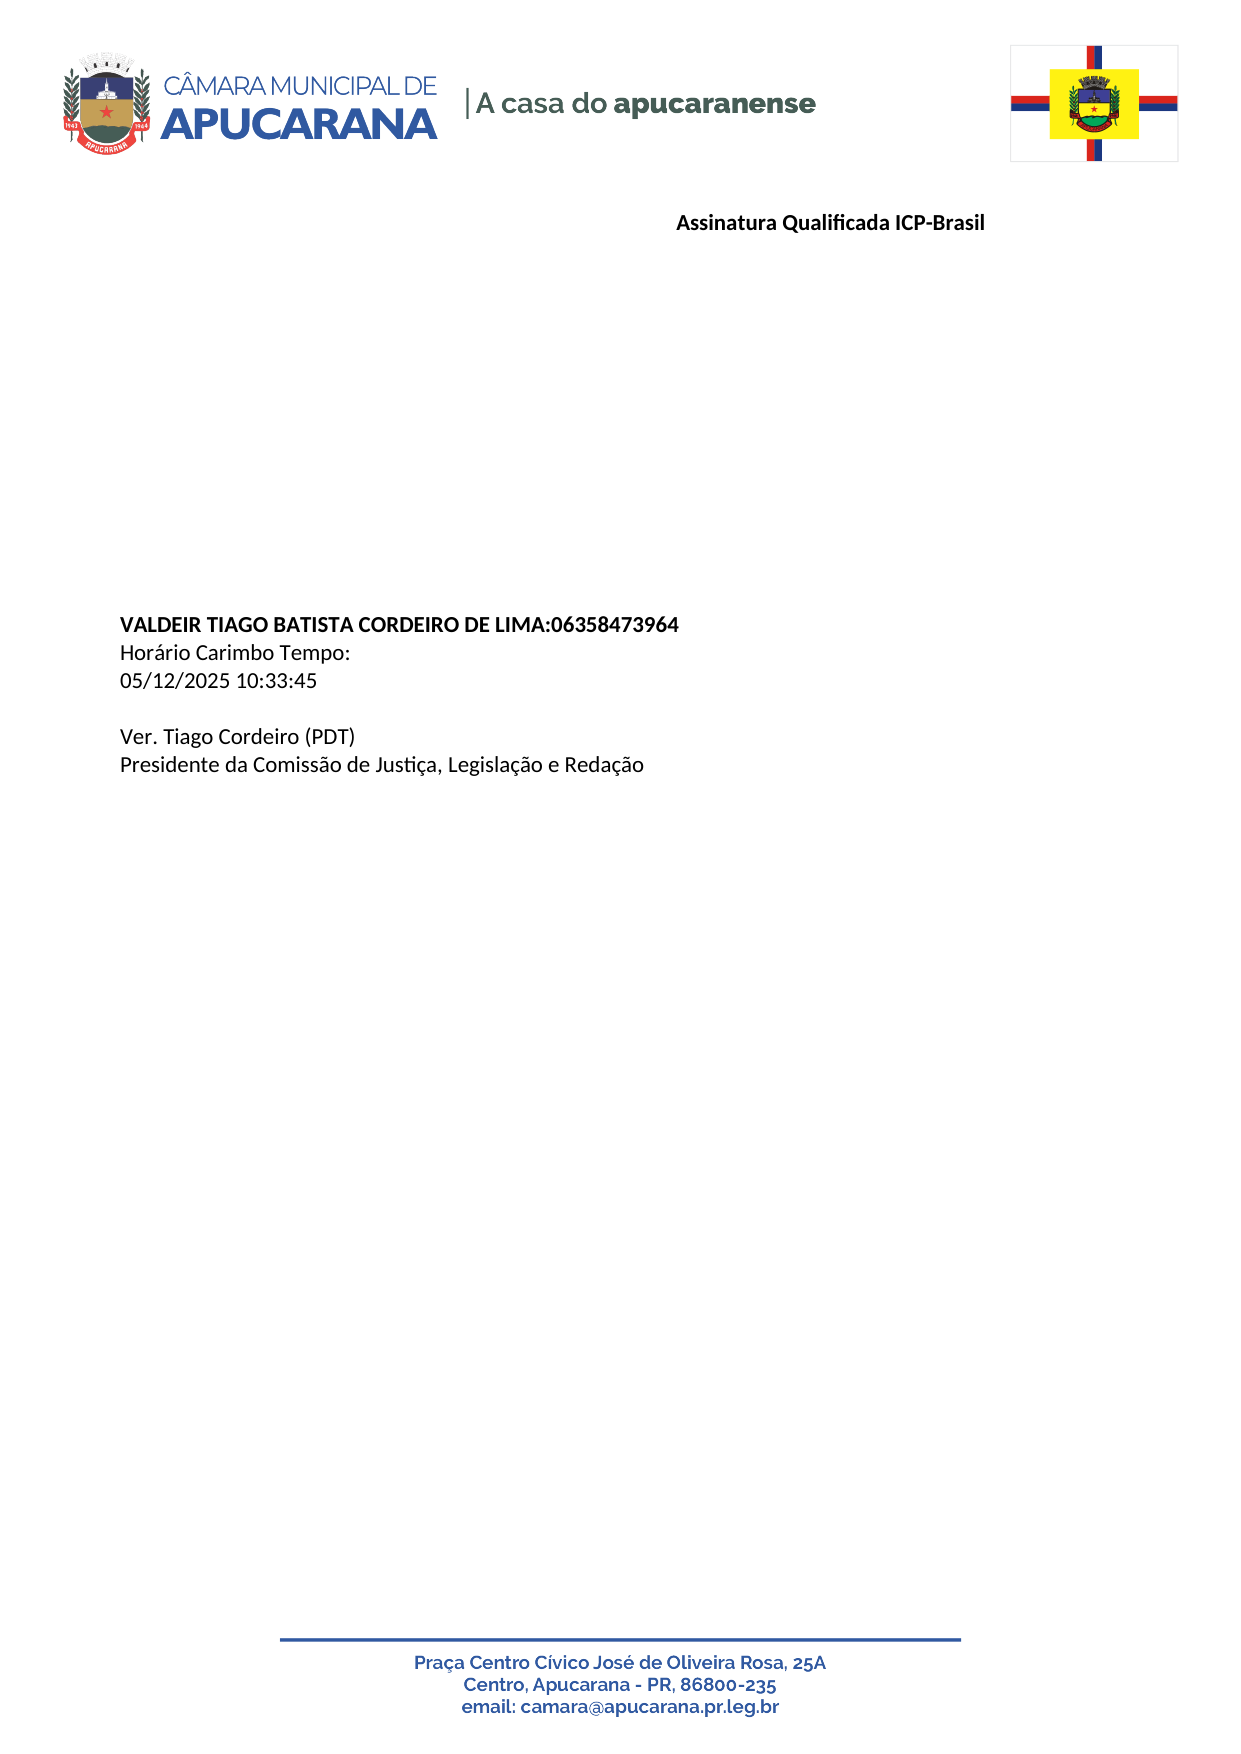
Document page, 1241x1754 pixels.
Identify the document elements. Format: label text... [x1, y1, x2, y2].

table_cell Assinatura Qualificada ICP-Brasil VALDEIR TIAGO BATISTA CORDEIRO DE LIMA:06358473964 Horário Carimbo Tempo: 05/12/2025 10:33:45 Ver. Tiago Cordeiro (PDT) Presidente da Comissão de Justiça, Legislação e Redação [118, 207, 1212, 780]
